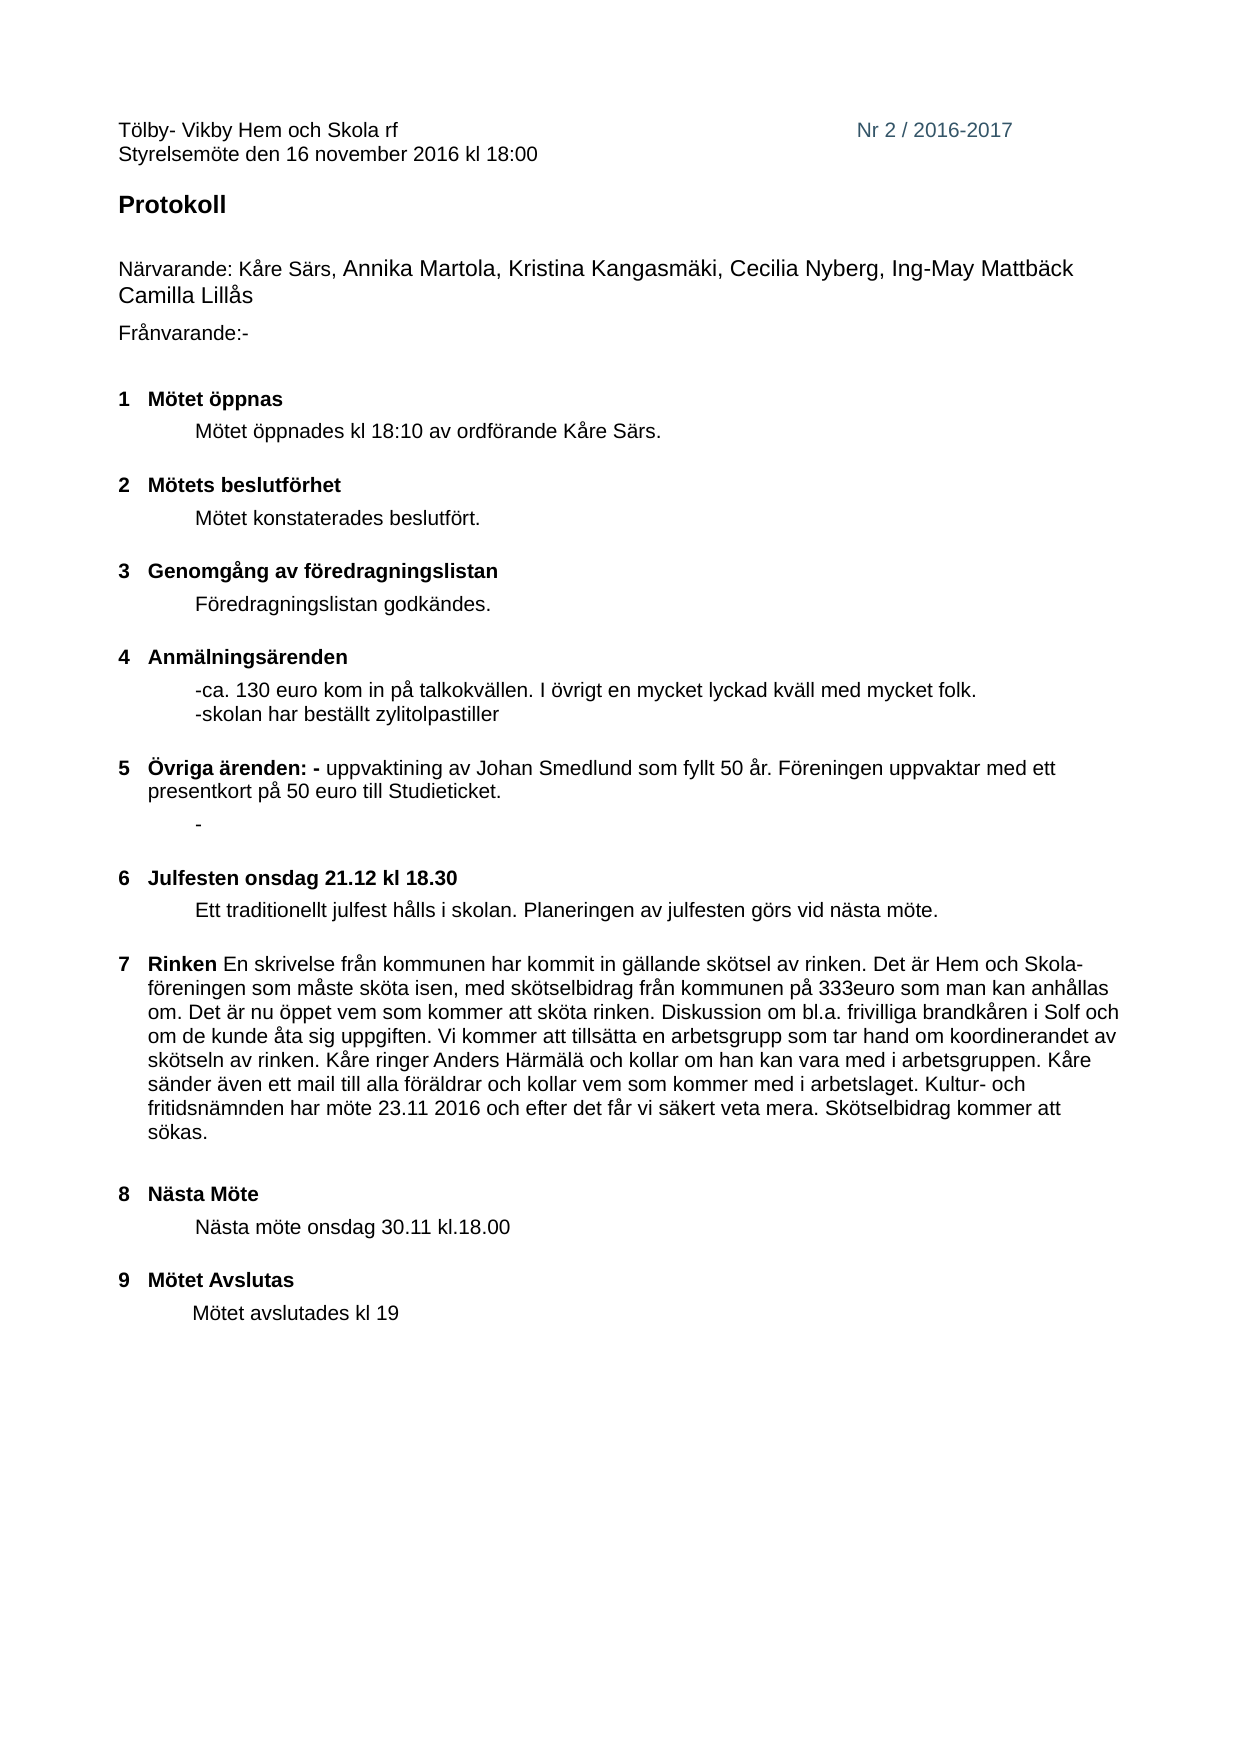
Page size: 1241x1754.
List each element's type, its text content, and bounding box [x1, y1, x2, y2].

text Mötet öppnades kl 18:10 av ordförande Kåre Särs. [195, 419, 1122, 443]
text Frånvarande:- [118, 320, 1122, 344]
subtitle Anmälningsärenden [118, 645, 1122, 669]
text Styrelsemöte den 16 november 2016 kl 18:00 [118, 142, 1122, 166]
text Närvarande: Kåre Särs, Annika Martola, Kristina Kangasmäki, Cecilia Nyberg, Ing-May Mattbäck Camilla Lillås [118, 255, 1122, 308]
subtitle Övriga ärenden: - uppvaktining av Johan Smedlund som fyllt 50 år. Föreningen uppvaktar med ett presentkort på 50 euro till Studieticket. [118, 755, 1122, 803]
text -ca. 130 euro kom in på talkokvällen. I övrigt en mycket lyckad kväll med mycket folk. [195, 678, 1122, 702]
subtitle Nästa Möte [118, 1182, 1122, 1206]
text Tölby- Vikby Hem och Skola rf Nr 2 / 2016-2017 [118, 118, 1122, 142]
subtitle Genomgång av föredragningslistan [118, 559, 1122, 583]
subtitle Rinken En skrivelse från kommunen har kommit in gällande skötsel av rinken. Det är Hem och Skola-föreningen som måste sköta isen, med skötselbidrag från kommunen på 333euro som man kan anhållas om. Det är nu öppet vem som kommer att sköta rinken. Diskussion om bl.a. frivilliga brandkåren i Solf och om de kunde åta sig uppgiften. Vi kommer att tillsätta en arbetsgrupp som tar hand om koordinerandet av skötseln av rinken. Kåre ringer Anders Härmälä och kollar om han kan vara med i arbetsgruppen. Kåre sänder även ett mail till alla föräldrar och kollar vem som kommer med i arbetslaget. Kultur- och fritidsnämnden har möte 23.11 2016 och efter det får vi säkert veta mera. Skötselbidrag kommer att sökas. [118, 952, 1122, 1143]
subtitle Mötets beslutförhet [118, 473, 1122, 497]
text Nästa möte onsdag 30.11 kl.18.00 [195, 1214, 1122, 1238]
text Mötet avslutades kl 19 [118, 1301, 1122, 1325]
subtitle Mötet Avslutas [118, 1268, 1122, 1292]
text -skolan har beställt zylitolpastiller [195, 702, 1122, 726]
text Föredragningslistan godkändes. [195, 592, 1122, 616]
text Ett traditionellt julfest hålls i skolan. Planeringen av julfesten görs vid nästa möte. [195, 898, 1122, 922]
text Mötet konstaterades beslutfört. [195, 505, 1122, 529]
text Protokoll [118, 190, 1122, 219]
subtitle Julfesten onsdag 21.12 kl 18.30 [118, 866, 1122, 889]
subtitle Mötet öppnas [118, 386, 1122, 410]
text - [195, 812, 1122, 836]
